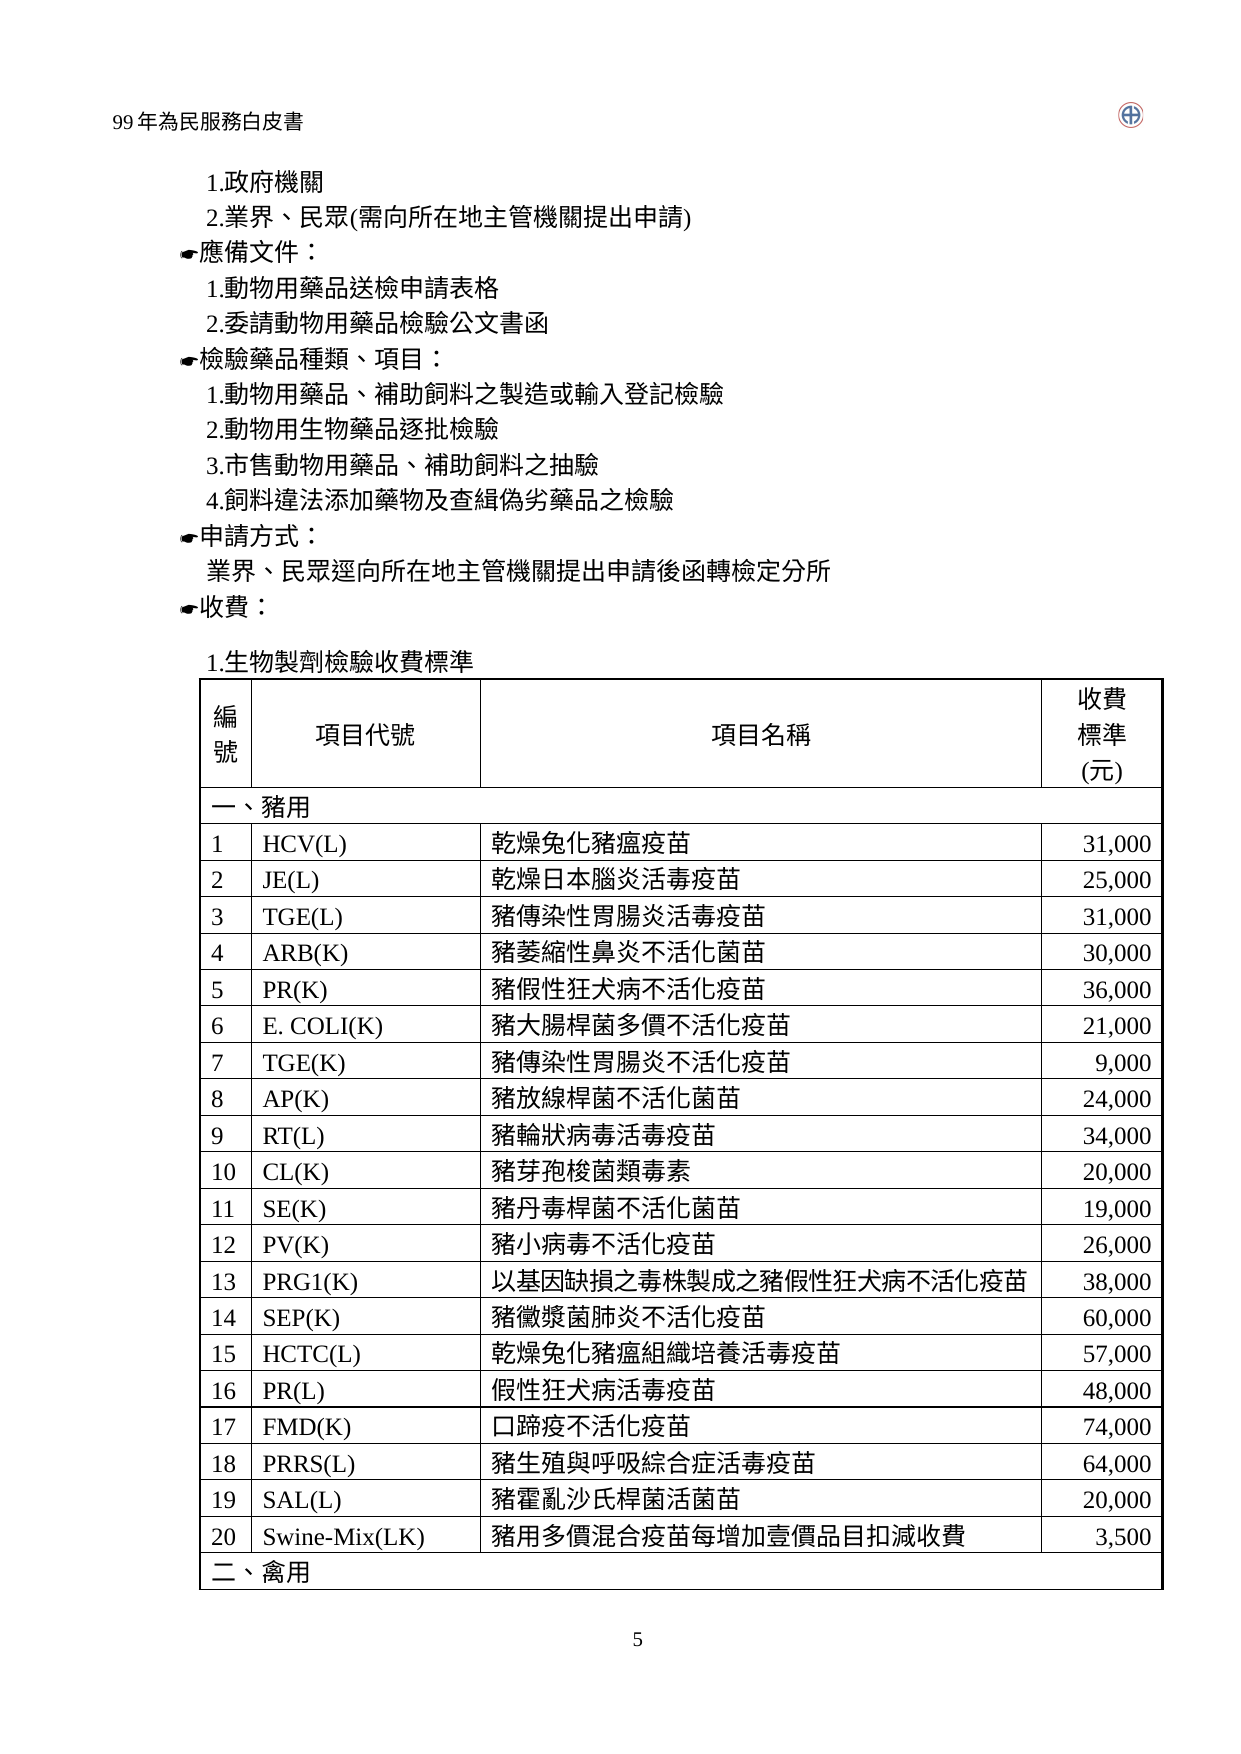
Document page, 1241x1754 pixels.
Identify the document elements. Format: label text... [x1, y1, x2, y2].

table_cell 34,000 [1042, 1116, 1161, 1151]
table_cell 31,000 [1042, 897, 1161, 932]
table_cell CL(K) [252, 1152, 480, 1188]
table_cell TGE(K) [252, 1043, 480, 1078]
table_cell 3,500 [1042, 1517, 1161, 1552]
table_cell 20 [201, 1517, 251, 1552]
table_cell PRRS(L) [252, 1444, 480, 1479]
table_cell 豬萎縮性鼻炎不活化菌苗 [481, 934, 1041, 969]
table_cell 31,000 [1042, 824, 1161, 859]
table_cell JE(L) [252, 861, 480, 896]
table_cell 12 [201, 1225, 251, 1261]
table_cell HCV(L) [252, 824, 480, 859]
text 1.動物用藥品、補助飼料之製造或輸入登記檢驗 [206, 375, 1162, 411]
table_cell PRG1(K) [252, 1262, 480, 1297]
text 1.政府機關 [206, 163, 1162, 198]
table_cell 乾燥兔化豬瘟疫苗 [481, 824, 1041, 859]
text 2.動物用生物藥品逐批檢驗 [206, 411, 1162, 446]
table_cell 1 [201, 824, 251, 859]
table_cell 6 [201, 1006, 251, 1042]
text 1.動物用藥品送檢申請表格 [206, 269, 1162, 304]
table_cell 豬生殖與呼吸綜合症活毒疫苗 [481, 1444, 1041, 1479]
table_cell 豬霍亂沙氏桿菌活菌苗 [481, 1480, 1041, 1516]
text 業界、民眾逕向所在地主管機關提出申請後函轉檢定分所 [206, 552, 1162, 588]
table_cell 38,000 [1042, 1262, 1161, 1297]
text 1.生物製劑檢驗收費標準 [206, 643, 1162, 678]
table_cell 20,000 [1042, 1152, 1161, 1188]
table_cell HCTC(L) [252, 1335, 480, 1370]
table_cell SAL(L) [252, 1480, 480, 1516]
table_cell 假性狂犬病活毒疫苗 [481, 1371, 1041, 1406]
text 3.市售動物用藥品、補助飼料之抽驗 [206, 446, 1162, 481]
table_cell 48,000 [1042, 1371, 1161, 1406]
table_cell 5 [201, 970, 251, 1005]
table_cell PV(K) [252, 1225, 480, 1261]
table_cell 18 [201, 1444, 251, 1479]
table_cell Swine-Mix(LK) [252, 1517, 480, 1552]
table_cell 74,000 [1042, 1408, 1161, 1443]
table_cell 14 [201, 1298, 251, 1333]
table_cell 19 [201, 1480, 251, 1516]
table_cell 36,000 [1042, 970, 1161, 1005]
table_cell FMD(K) [252, 1408, 480, 1443]
table_cell 乾燥兔化豬瘟組織培養活毒疫苗 [481, 1335, 1041, 1370]
text 應備文件： [179, 233, 1162, 269]
table_cell 11 [201, 1189, 251, 1224]
table_header 收費 標準 (元) [1042, 680, 1161, 787]
table_cell E. COLI(K) [252, 1006, 480, 1042]
table_cell AP(K) [252, 1079, 480, 1115]
text 4.飼料違法添加藥物及查緝偽劣藥品之檢驗 [206, 481, 1162, 517]
table_cell 9 [201, 1116, 251, 1151]
table_cell 以基因缺損之毒株製成之豬假性狂犬病不活化疫苗 [481, 1262, 1041, 1297]
table_cell PR(K) [252, 970, 480, 1005]
table_cell 20,000 [1042, 1480, 1161, 1516]
table_cell 64,000 [1042, 1444, 1161, 1479]
table_header 項目名稱 [481, 680, 1041, 787]
table_cell 豬用多價混合疫苗每增加壹價品目扣減收費 [481, 1517, 1041, 1552]
table_cell 57,000 [1042, 1335, 1161, 1370]
table_cell TGE(L) [252, 897, 480, 932]
table_cell ARB(K) [252, 934, 480, 969]
table_cell 豬芽孢梭菌類毒素 [481, 1152, 1041, 1188]
table_cell 2 [201, 861, 251, 896]
table_cell 25,000 [1042, 861, 1161, 896]
table_cell 二、禽用 [201, 1553, 1161, 1589]
table_cell 60,000 [1042, 1298, 1161, 1333]
table_cell 豬大腸桿菌多價不活化疫苗 [481, 1006, 1041, 1042]
table_cell 24,000 [1042, 1079, 1161, 1115]
table_cell SEP(K) [252, 1298, 480, 1333]
table_cell 豬放線桿菌不活化菌苗 [481, 1079, 1041, 1115]
table_cell 13 [201, 1262, 251, 1297]
picture [1118, 102, 1144, 128]
table_cell 8 [201, 1079, 251, 1115]
table_cell 一、豬用 [201, 788, 1161, 823]
table_cell 19,000 [1042, 1189, 1161, 1224]
table_cell 17 [201, 1408, 251, 1443]
table_cell 26,000 [1042, 1225, 1161, 1261]
table_cell 4 [201, 934, 251, 969]
table_cell 豬傳染性胃腸炎不活化疫苗 [481, 1043, 1041, 1078]
table_cell 3 [201, 897, 251, 932]
table_cell 21,000 [1042, 1006, 1161, 1042]
table_cell 7 [201, 1043, 251, 1078]
text 收費： [179, 588, 1162, 623]
text 申請方式： [179, 517, 1162, 552]
table_cell 10 [201, 1152, 251, 1188]
table_cell RT(L) [252, 1116, 480, 1151]
table_header 項目代號 [252, 680, 480, 787]
table_cell 16 [201, 1371, 251, 1406]
table_cell 豬假性狂犬病不活化疫苗 [481, 970, 1041, 1005]
table_cell 口蹄疫不活化疫苗 [481, 1408, 1041, 1443]
table_cell 豬傳染性胃腸炎活毒疫苗 [481, 897, 1041, 932]
table_cell 乾燥日本腦炎活毒疫苗 [481, 861, 1041, 896]
table_cell SE(K) [252, 1189, 480, 1224]
table_header 編號 [201, 680, 251, 787]
table_cell 30,000 [1042, 934, 1161, 969]
text 檢驗藥品種類、項目： [179, 340, 1162, 375]
table_cell 豬丹毒桿菌不活化菌苗 [481, 1189, 1041, 1224]
text 2.委請動物用藥品檢驗公文書函 [206, 304, 1162, 340]
table_cell 豬輪狀病毒活毒疫苗 [481, 1116, 1041, 1151]
text 2.業界、民眾(需向所在地主管機關提出申請) [206, 198, 1162, 233]
table_cell 豬黴漿菌肺炎不活化疫苗 [481, 1298, 1041, 1333]
table_cell 豬小病毒不活化疫苗 [481, 1225, 1041, 1261]
table_cell 15 [201, 1335, 251, 1370]
table_cell 9,000 [1042, 1043, 1161, 1078]
table_cell PR(L) [252, 1371, 480, 1406]
